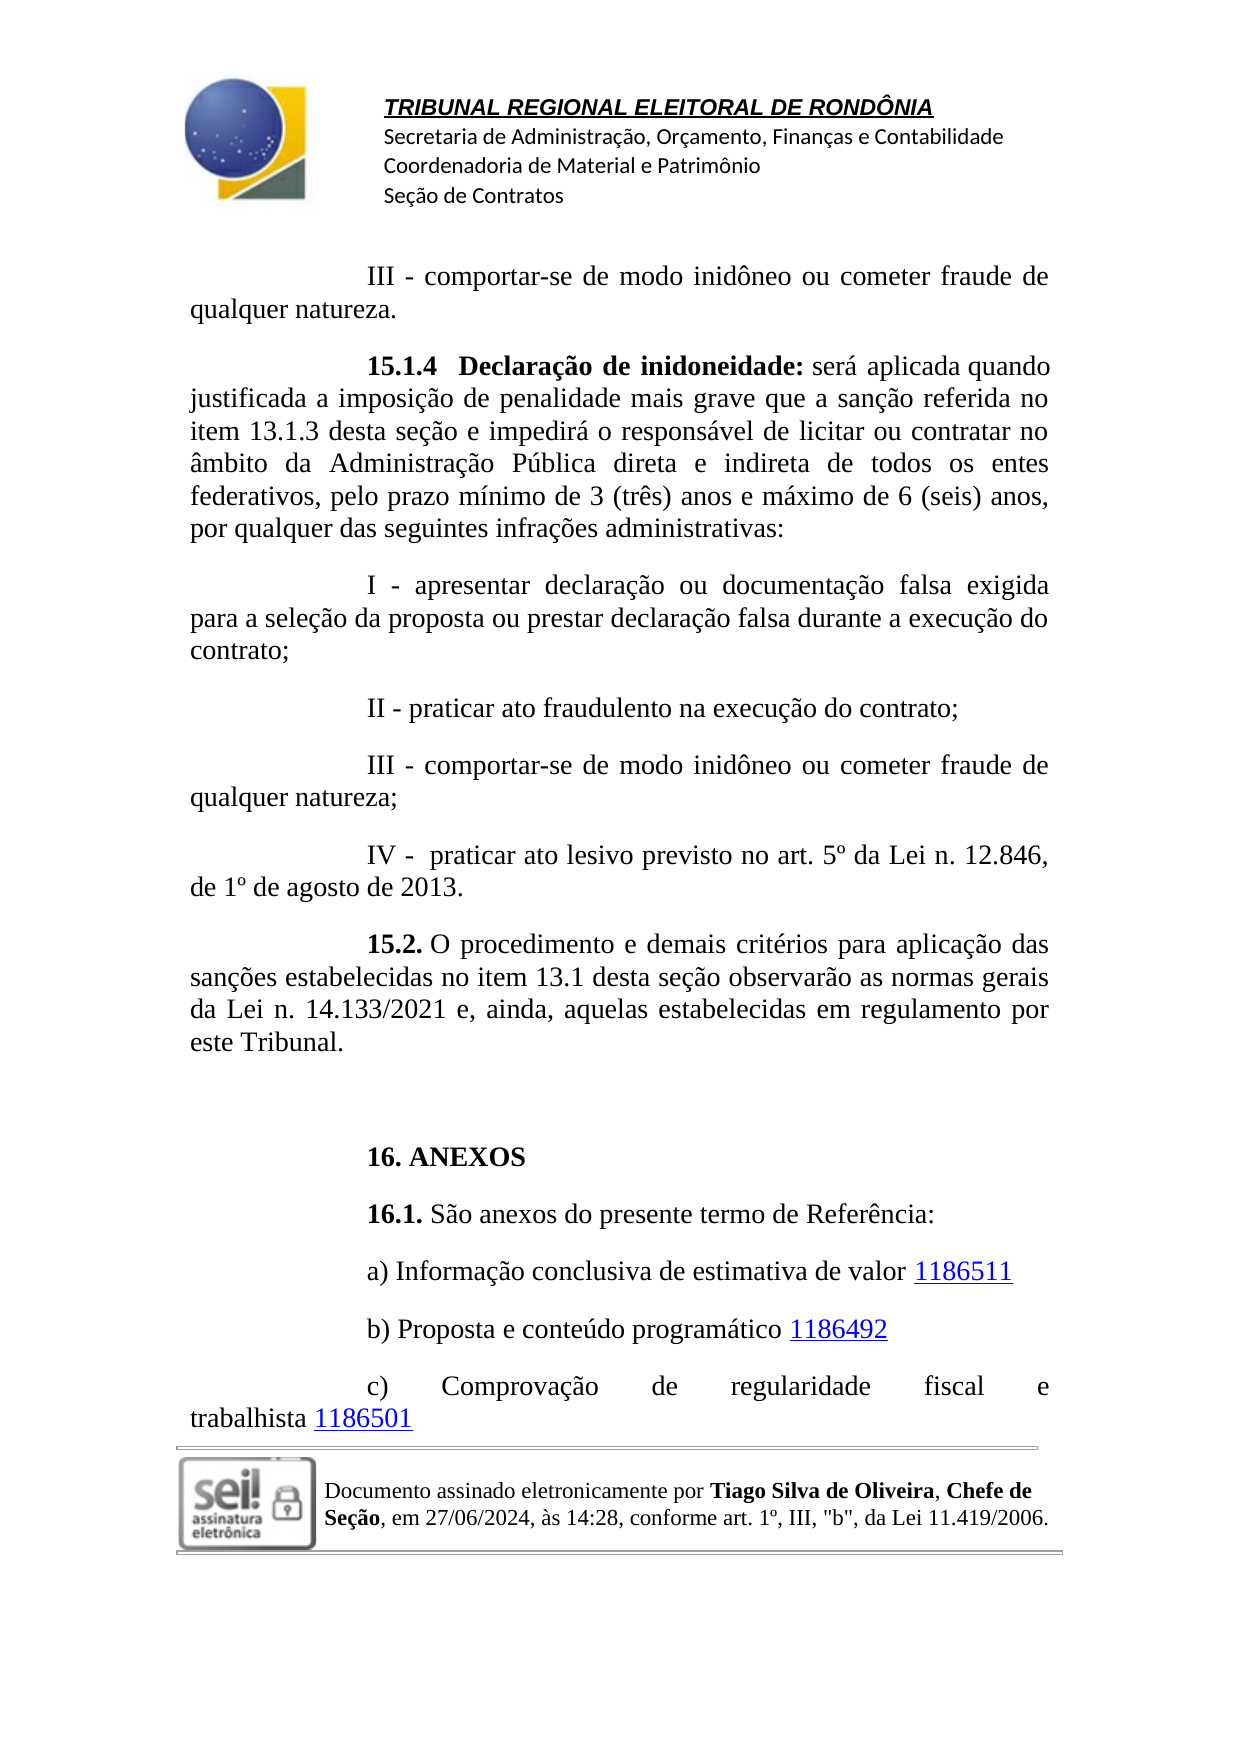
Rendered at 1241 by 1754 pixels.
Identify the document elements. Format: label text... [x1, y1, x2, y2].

table_header Documento assinado eletronicamente por Tiago Silva de Oliveira, Chefe de Seção, em 27/06/2024, às 14:28, conforme art. 1º, III, "b", da Lei 11.419/2006. [323, 1456, 1072, 1551]
text II - praticar ato fraudulento na execução do contrato; [190, 691, 1051, 723]
text c) Comprovação de regularidade fiscal e trabalhista 1186501 [190, 1369, 1051, 1434]
text I - apresentar declaração ou documentação falsa exigida para a seleção da proposta ou prestar declaração falsa durante a execução do contrato; [190, 568, 1051, 666]
text 15.1.4 Declaração de inidoneidade: será aplicada quando justificada a imposição de penalidade mais grave que a sanção referida no item 13.1.3 desta seção e impedirá o responsável de licitar ou contratar no âmbito da Administração Pública direta e indireta de todos os entes federativos, pelo prazo mínimo de 3 (três) anos e máximo de 6 (seis) anos, por qualquer das seguintes infrações administrativas: [190, 349, 1051, 543]
table_header [177, 1456, 322, 1550]
text 15.2. O procedimento e demais critérios para aplicação das sanções estabelecidas no item 13.1 desta seção observarão as normas gerais da Lei n. 14.133/2021 e, ainda, aquelas estabelecidas em regulamento por este Tribunal. [190, 928, 1051, 1057]
text 16. ANEXOS [190, 1139, 1051, 1172]
text 16.1. São anexos do presente termo de Referência: [190, 1197, 1051, 1229]
text b) Proposta e conteúdo programático 1186492 [190, 1312, 1051, 1344]
text a) Informação conclusiva de estimativa de valor 1186511 [190, 1254, 1051, 1287]
text IV - praticar ato lesivo previsto no art. 5º da Lei n. 12.846, de 1º de agosto de 2013. [190, 838, 1051, 903]
text III - comportar-se de modo inidôneo ou cometer fraude de qualquer natureza. [190, 259, 1051, 324]
text III - comportar-se de modo inidôneo ou cometer fraude de qualquer natureza; [190, 748, 1051, 813]
